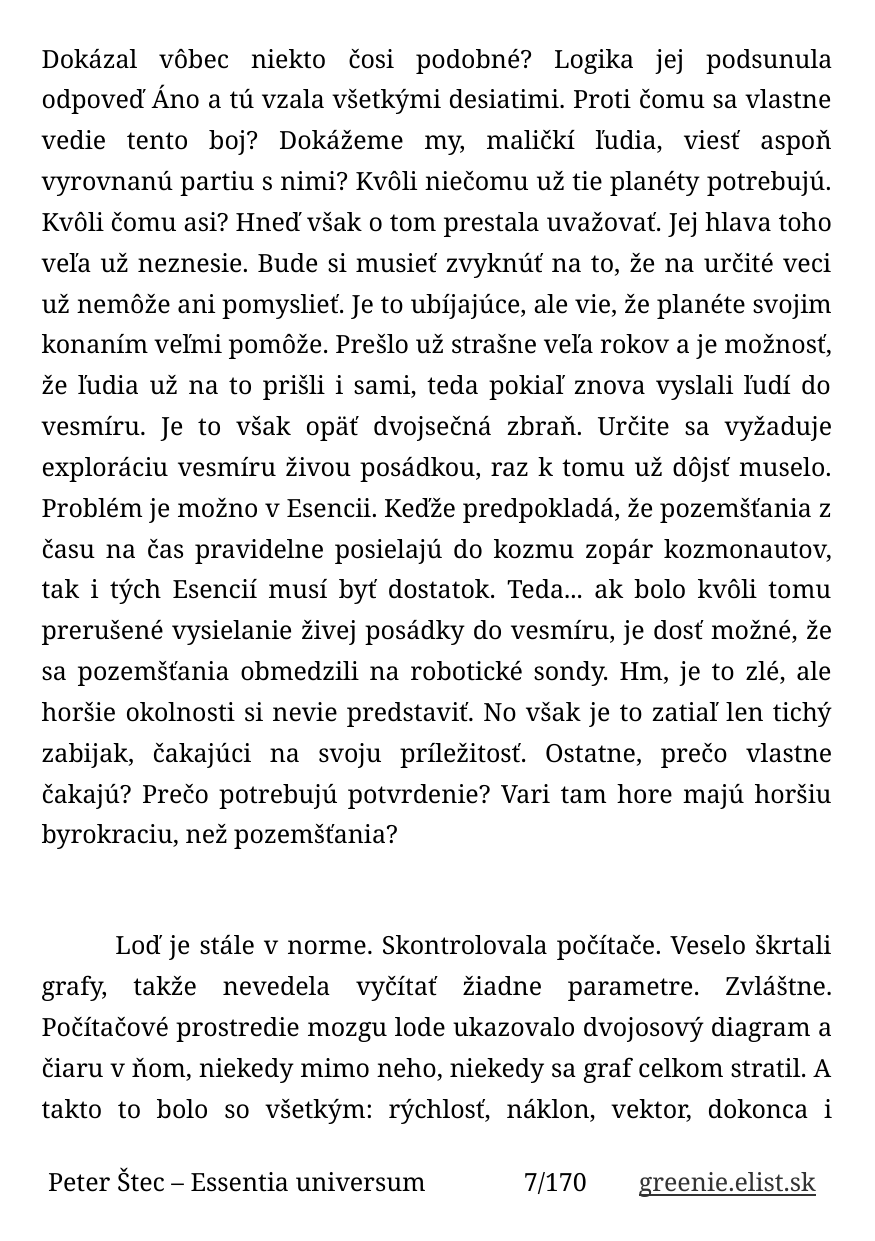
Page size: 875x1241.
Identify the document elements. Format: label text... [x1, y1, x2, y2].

text Dokázal vôbec niekto čosi podobné? Logika jej podsunula odpoveď Áno a tú vzala všetkými desiatimi. Proti čomu sa vlastne vedie tento boj? Dokážeme my, maličkí ľudia, viesť aspoň vyrovnanú partiu s nimi? Kvôli niečomu už tie planéty potrebujú. Kvôli čomu asi? Hneď však o tom prestala uvažovať. Jej hlava toho veľa už neznesie. Bude si musieť zvyknúť na to, že na určité veci už nemôže ani pomyslieť. Je to ubíjajúce, ale vie, že planéte svojim konaním veľmi pomôže. Prešlo už strašne veľa rokov a je možnosť, že ľudia už na to prišli i sami, teda pokiaľ znova vyslali ľudí do vesmíru. Je to však opäť dvojsečná zbraň. Určite sa vyžaduje exploráciu vesmíru živou posádkou, raz k tomu už dôjsť muselo. Problém je možno v Esencii. Keďže predpokladá, že pozemšťania z času na čas pravidelne posielajú do kozmu zopár kozmonautov, tak i tých Esencií musí byť dostatok. Teda... ak bolo kvôli tomu prerušené vysielanie živej posádky do vesmíru, je dosť možné, že sa pozemšťania obmedzili na robotické sondy. Hm, je to zlé, ale horšie okolnosti si nevie predstaviť. No však je to zatiaľ len tichý zabijak, čakajúci na svoju príležitosť. Ostatne, prečo vlastne čakajú? Prečo potrebujú potvrdenie? Vari tam hore majú horšiu byrokraciu, než pozemšťania? [41, 41, 833, 851]
text Loď je stále v norme. Skontrolovala počítače. Veselo škrtali grafy, takže nevedela vyčítať žiadne parametre. Zvláštne. Počítačové prostredie mozgu lode ukazovalo dvojosový diagram a čiaru v ňom, niekedy mimo neho, niekedy sa graf celkom stratil. A takto to bolo so všetkým: rýchlosť, náklon, vektor, dokonca i [41, 928, 833, 1125]
